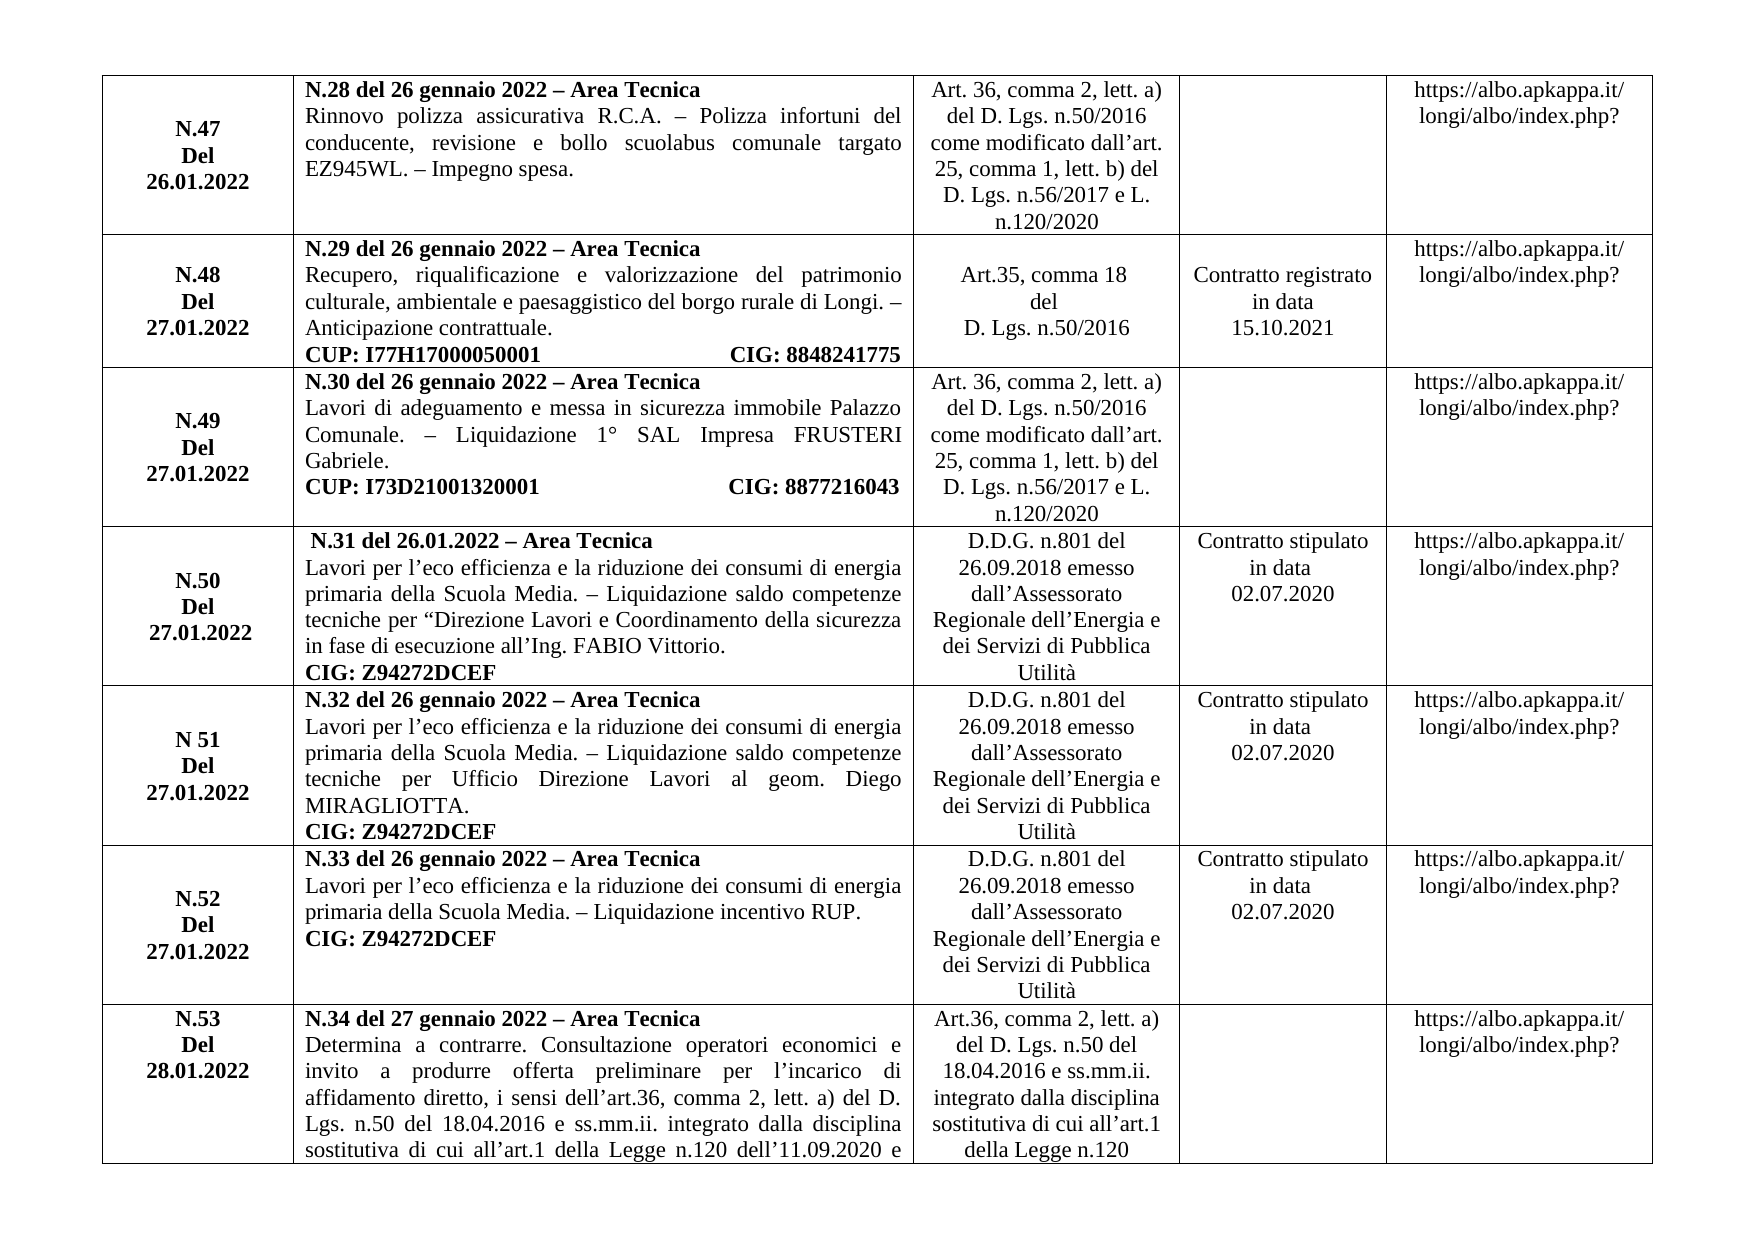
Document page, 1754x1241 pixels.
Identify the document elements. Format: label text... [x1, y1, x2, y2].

table_cell https://albo.apkappa.it/longi/albo/index.php? [1387, 235, 1652, 367]
table_cell Contratto stipulato in data 02.07.2020 [1180, 846, 1386, 1004]
table_cell Art.35, comma 18 del D. Lgs. n.50/2016 [914, 235, 1179, 367]
table_cell https://albo.apkappa.it/longi/albo/index.php? [1387, 846, 1652, 1004]
table_cell N.48 Del 27.01.2022 [103, 235, 293, 367]
table_cell N.49 Del 27.01.2022 [103, 368, 293, 526]
table_cell N.50 Del 27.01.2022 [103, 527, 293, 685]
table_cell Art. 36, comma 2, lett. a) del D. Lgs. n.50/2016 come modificato dall’art. 25, comma 1, lett. b) del D. Lgs. n.56/2017 e L. n.120/2020 [914, 368, 1179, 526]
table_cell N.52 Del 27.01.2022 [103, 846, 293, 1004]
table_cell D.D.G. n.801 del 26.09.2018 emesso dall’Assessorato Regionale dell’Energia e dei Servizi di Pubblica Utilità [914, 846, 1179, 1004]
table_cell N.53 Del 28.01.2022 [103, 1005, 293, 1163]
table_cell Contratto registrato in data 15.10.2021 [1180, 235, 1386, 367]
table_cell https://albo.apkappa.it/longi/albo/index.php? [1387, 686, 1652, 844]
table_cell [1180, 1005, 1386, 1163]
table_cell N.31 del 26.01.2022 – Area Tecnica Lavori per l’eco efficienza e la riduzione dei consumi di energia primaria della Scuola Media. – Liquidazione saldo competenze tecniche per “Direzione Lavori e Coordinamento della sicurezza in fase di esecuzione all’Ing. FABIO Vittorio. CIG: Z94272DCEF [294, 527, 913, 685]
table_cell N.47 Del 26.01.2022 [103, 76, 293, 234]
table_cell Contratto stipulato in data 02.07.2020 [1180, 527, 1386, 685]
table_cell Contratto stipulato in data 02.07.2020 [1180, 686, 1386, 844]
table_cell N 51 Del 27.01.2022 [103, 686, 293, 844]
table_cell Art. 36, comma 2, lett. a) del D. Lgs. n.50/2016 come modificato dall’art. 25, comma 1, lett. b) del D. Lgs. n.56/2017 e L. n.120/2020 [914, 76, 1179, 234]
table_cell https://albo.apkappa.it/longi/albo/index.php? [1387, 76, 1652, 234]
table_cell [1180, 368, 1386, 526]
table_cell [1180, 76, 1386, 234]
table_cell N.29 del 26 gennaio 2022 – Area Tecnica Recupero, riqualificazione e valorizzazione del patrimonio culturale, ambientale e paesaggistico del borgo rurale di Longi. – Anticipazione contrattuale. CUP: I77H17000050001 CIG: 8848241775 [294, 235, 913, 367]
table_cell D.D.G. n.801 del 26.09.2018 emesso dall’Assessorato Regionale dell’Energia e dei Servizi di Pubblica Utilità [914, 686, 1179, 844]
table_cell N.34 del 27 gennaio 2022 – Area Tecnica Determina a contrarre. Consultazione operatori economici e invito a produrre offerta preliminare per l’incarico di affidamento diretto, i sensi dell’art.36, comma 2, lett. a) del D. Lgs. n.50 del 18.04.2016 e ss.mm.ii. integrato dalla disciplina sostitutiva di cui all’art.1 della Legge n.120 dell’11.09.2020 e [294, 1005, 913, 1163]
table_cell N.28 del 26 gennaio 2022 – Area Tecnica Rinnovo polizza assicurativa R.C.A. – Polizza infortuni del conducente, revisione e bollo scuolabus comunale targato EZ945WL. – Impegno spesa. [294, 76, 913, 234]
table_cell Art.36, comma 2, lett. a) del D. Lgs. n.50 del 18.04.2016 e ss.mm.ii. integrato dalla disciplina sostitutiva di cui all’art.1 della Legge n.120 [914, 1005, 1179, 1163]
table_cell https://albo.apkappa.it/longi/albo/index.php? [1387, 1005, 1652, 1163]
table_cell D.D.G. n.801 del 26.09.2018 emesso dall’Assessorato Regionale dell’Energia e dei Servizi di Pubblica Utilità [914, 527, 1179, 685]
table_cell https://albo.apkappa.it/longi/albo/index.php? [1387, 527, 1652, 685]
table_cell N.32 del 26 gennaio 2022 – Area Tecnica Lavori per l’eco efficienza e la riduzione dei consumi di energia primaria della Scuola Media. – Liquidazione saldo competenze tecniche per Ufficio Direzione Lavori al geom. Diego MIRAGLIOTTA. CIG: Z94272DCEF [294, 686, 913, 844]
table_cell https://albo.apkappa.it/longi/albo/index.php? [1387, 368, 1652, 526]
table_cell N.30 del 26 gennaio 2022 – Area Tecnica Lavori di adeguamento e messa in sicurezza immobile Palazzo Comunale. – Liquidazione 1° SAL Impresa FRUSTERI Gabriele. CUP: I73D21001320001 CIG: 8877216043 [294, 368, 913, 526]
table_cell N.33 del 26 gennaio 2022 – Area Tecnica Lavori per l’eco efficienza e la riduzione dei consumi di energia primaria della Scuola Media. – Liquidazione incentivo RUP. CIG: Z94272DCEF [294, 846, 913, 1004]
